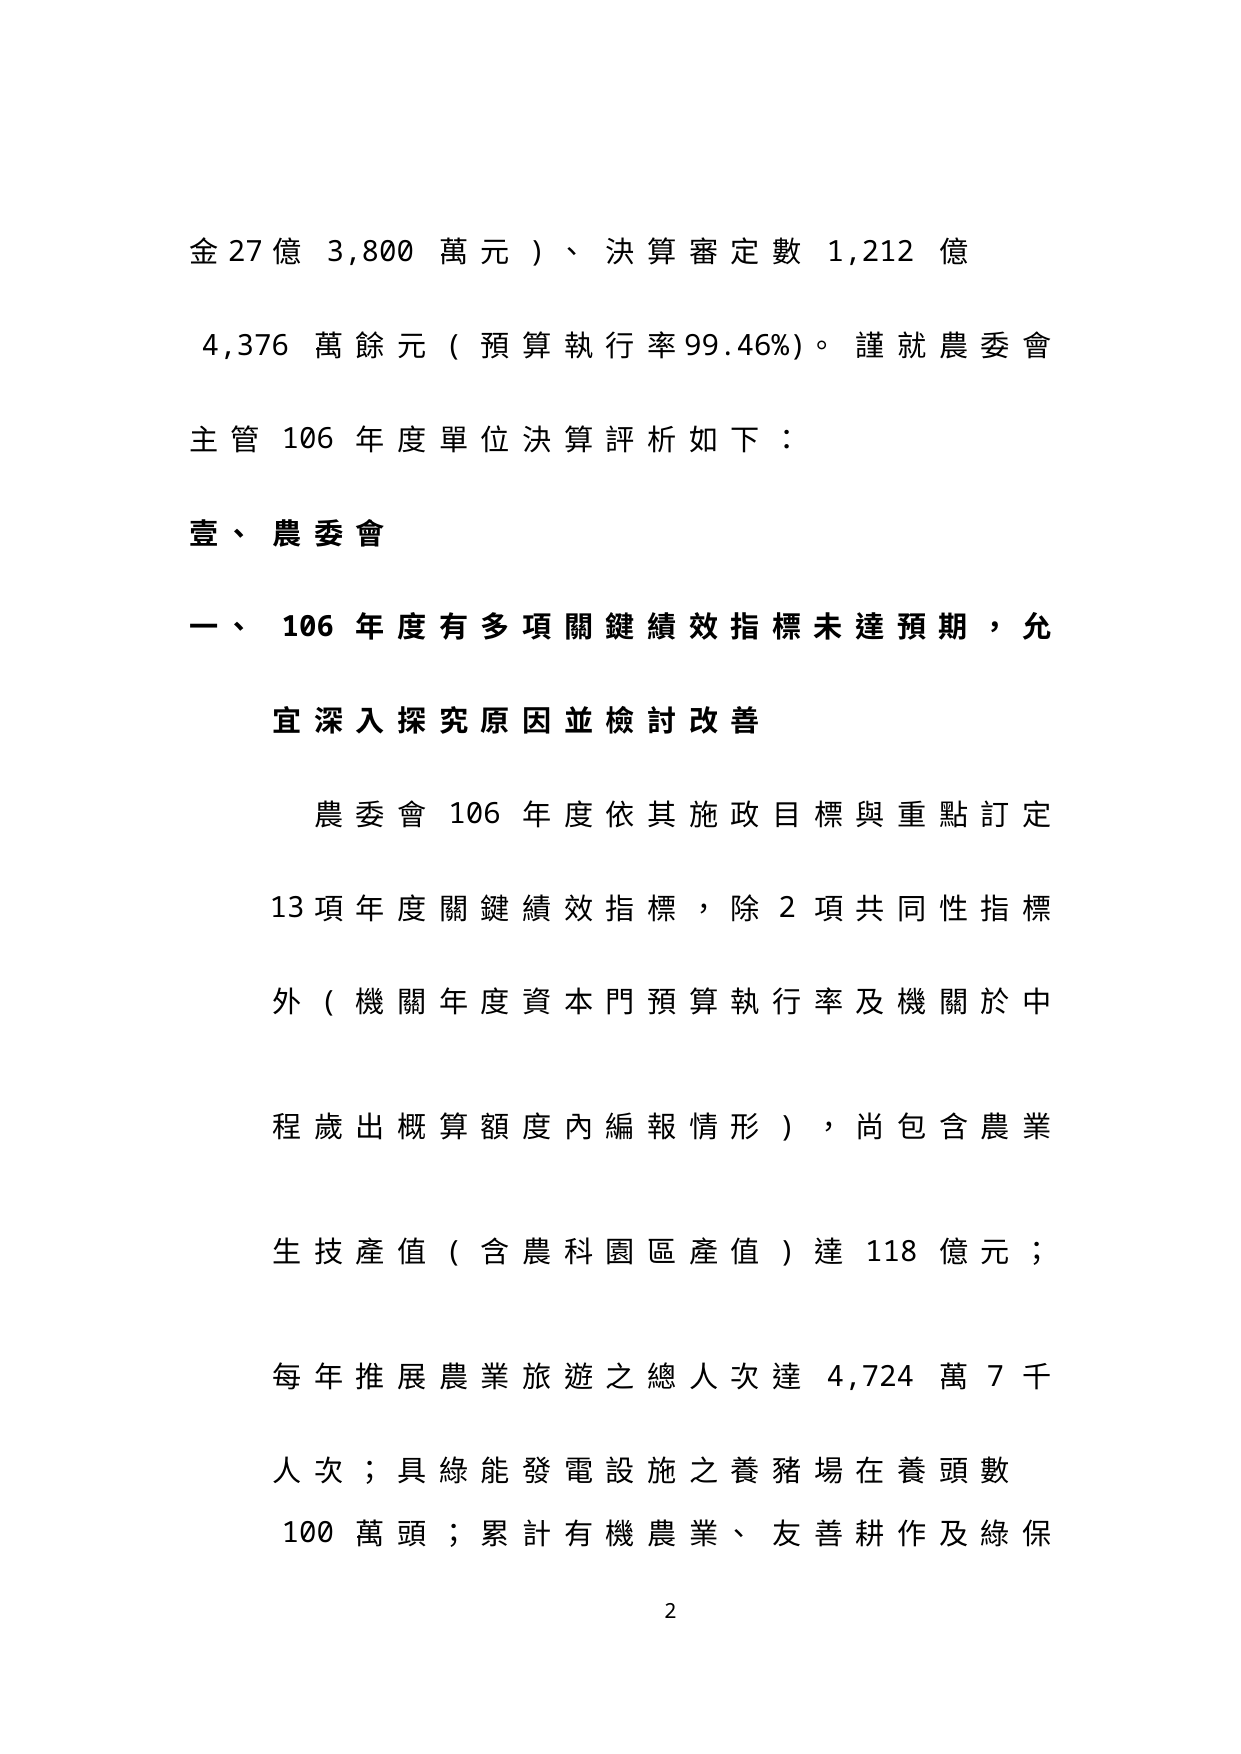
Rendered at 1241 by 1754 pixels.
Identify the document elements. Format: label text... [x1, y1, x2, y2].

text 壹、農委會 [183, 490, 1058, 552]
text 農委會106年度依其施政目標與重點訂定13項年度關鍵績效指標，除2項共同性指標外(機關年度資本門預算執行率及機關於中程歲出概算額度內編報情形)，尚包含農業生技產值(含農科園區產值)達118億元；每年推展農業旅遊之總人次達4,724萬7千人次；具綠能發電設施之養豬場在養頭數100萬頭；累計有機農業、友善耕作及綠保標章面積達1萬270公頃、接受輔導之農民團體其創新發展農村經濟事業項目(產品或服務)之年度產值年增率達5%；吸引留鄉或返鄉人數達2,970人；全國犬隻寵物登記率及全國犬貓絕育率達59%；有機、產銷履歷、臺灣農產品生產追溯之累計生產面積達7萬3,000公頃；提升農地使用率，配合大糧倉計畫，加強推動契作黃豆、硬質玉米及小麥等進口替代雜糧種植累計面積達2萬2,000公頃；排除中國大陸、日本及美國等傳統農產品出口國家之農產品出口值占比達54%；四大類農產品出口值年增率達3%等11項。 [242, 740, 1058, 1552]
text 行政院農業委員會(以下簡稱農委會)主管公務機關計有農委會本部(含屏東農業生物技術園區籌備處)、林務局、水土保持局、漁業署及所屬、動植物防疫檢疫局及所屬、農糧署及所屬、農業、畜產、水產、林業、家畜衛生及農業藥物毒物等試驗所、特有生物研究保育中心、桃園、苗栗、臺中、臺南、高雄、花蓮及台東等各區農業改良場、茶業改良場、種苗改良繁殖場、及農業金融局等23個機關，106年度決算依審計部審核結果，歲入預算數17億2,206萬餘元、決算審定數17億8,328萬餘元(預算達成率103.55%)；歲出預算1,219億450萬餘元(含動支第二預備金27億3,800萬元)、決算審定數1,212億4,376萬餘元(預算執行率99.46%)。謹就農委會主管106年度單位決算評析如下： [183, 177, 1058, 490]
text 一、106年度有多項關鍵績效指標未達預期，允宜深入探究原因並檢討改善 [183, 552, 1058, 740]
